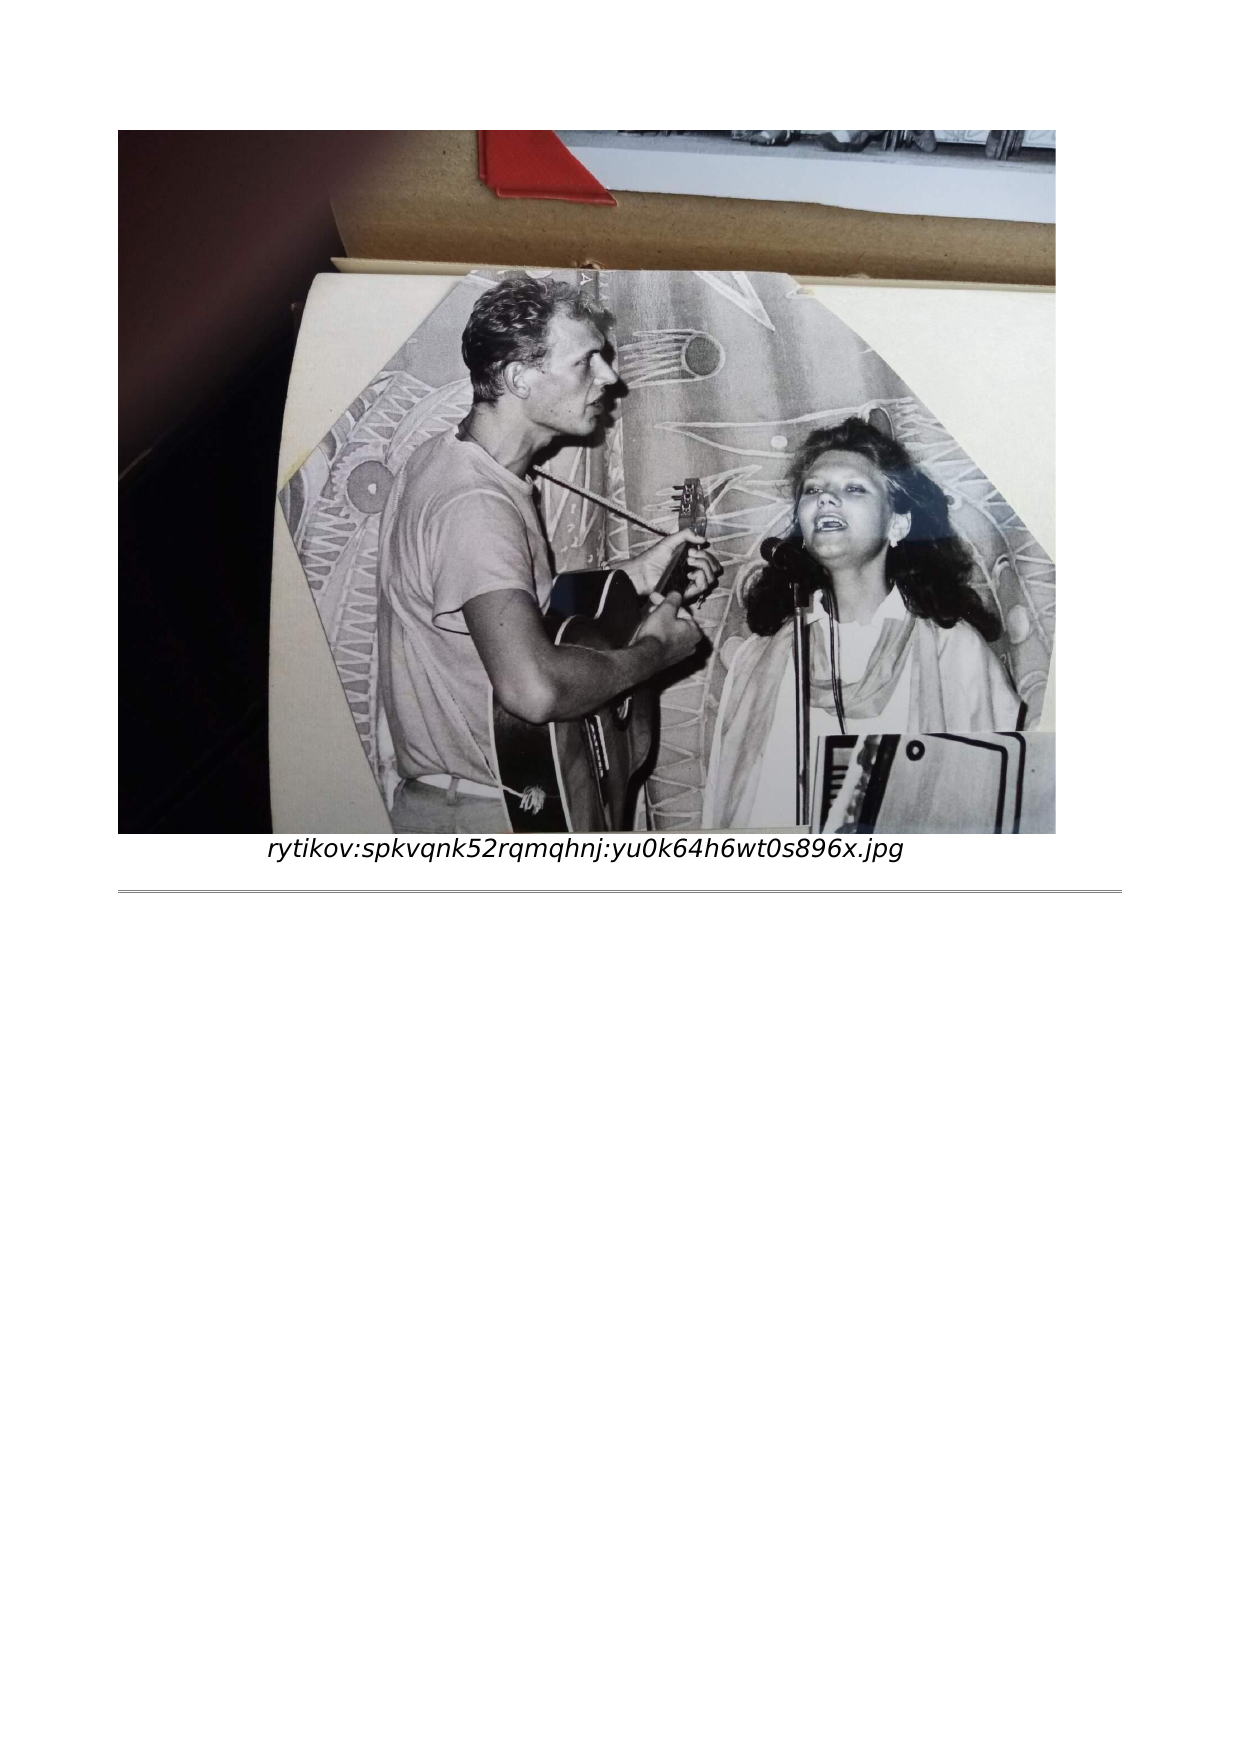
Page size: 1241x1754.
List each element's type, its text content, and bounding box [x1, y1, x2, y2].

picture [118, 130, 1056, 834]
text rytikov:spkvqnk52rqmqhnj:yu0k64h6wt0s896x.jpg [118, 834, 1056, 863]
